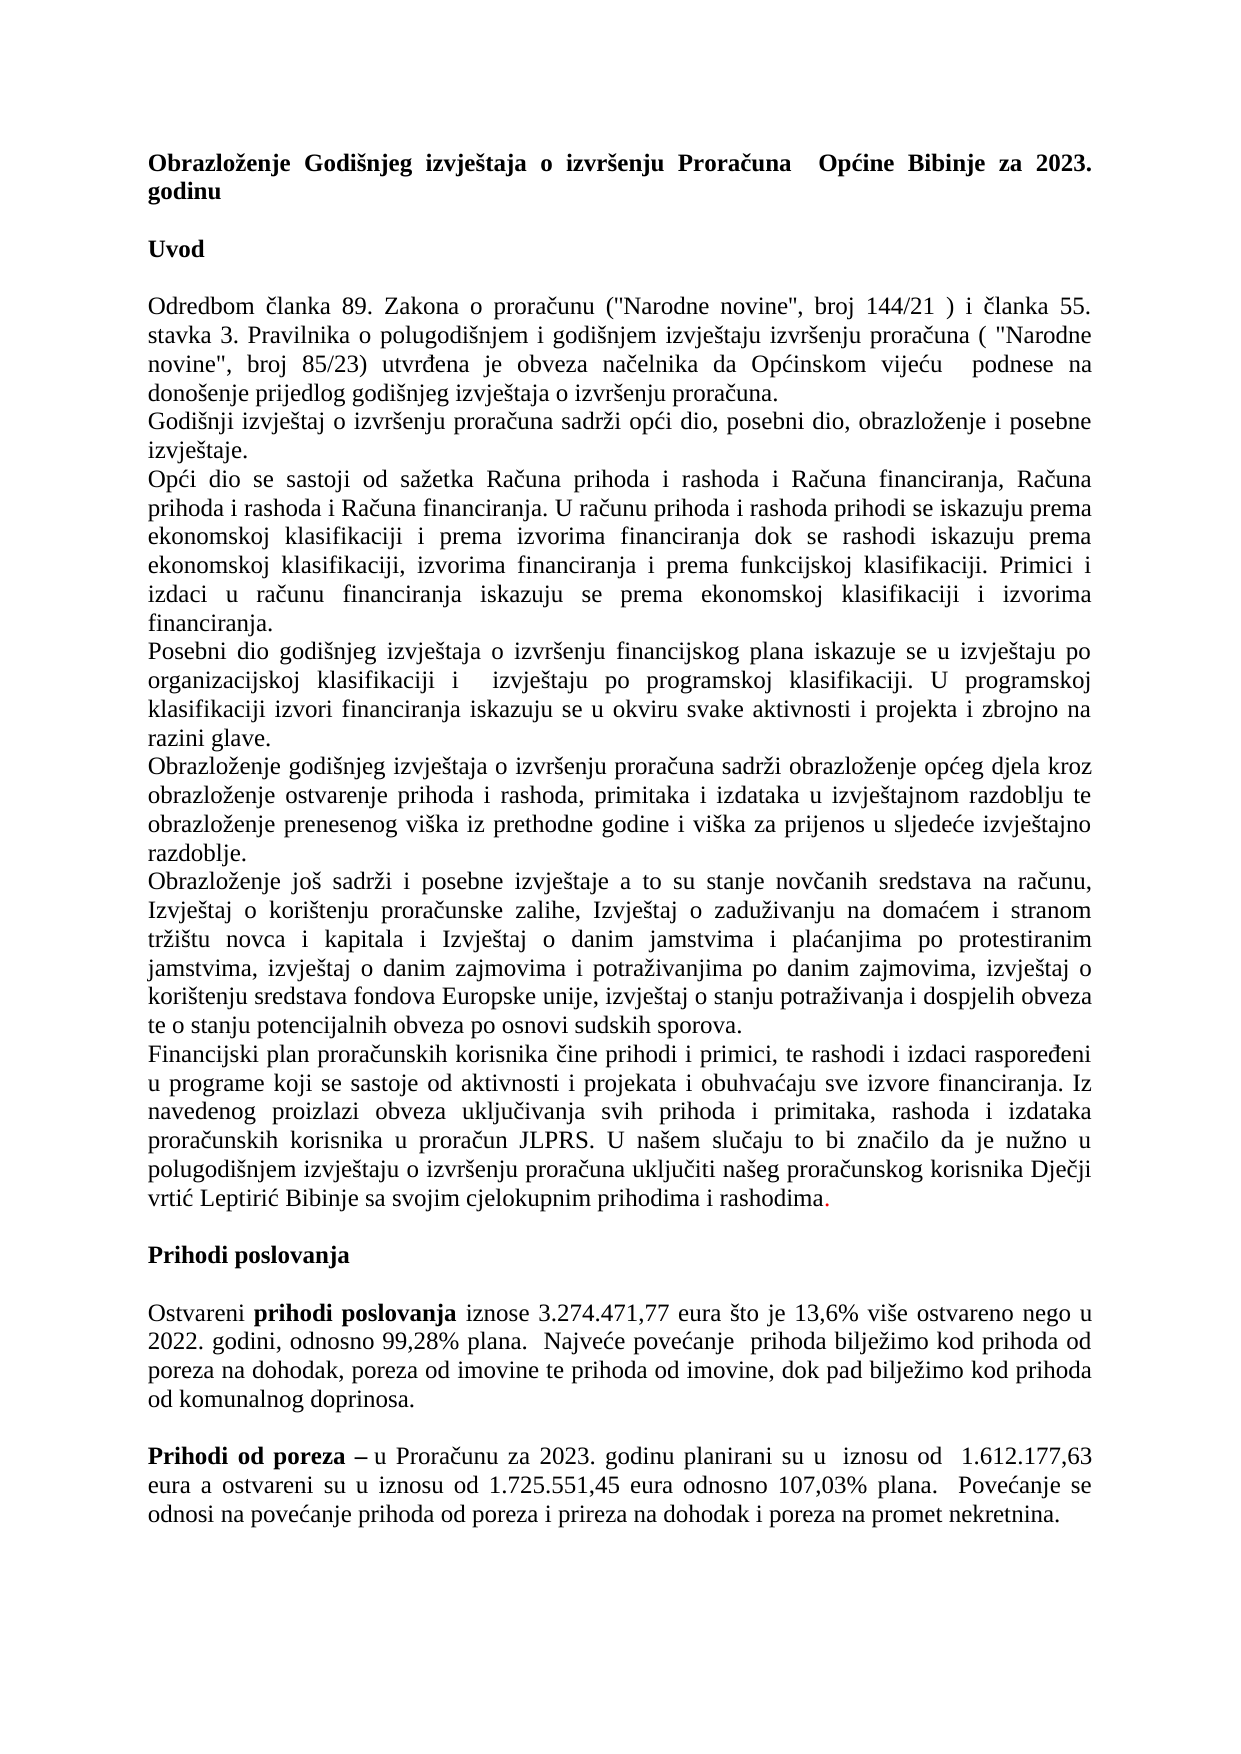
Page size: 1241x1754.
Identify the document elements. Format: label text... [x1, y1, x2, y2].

text Opći dio se sastoji od sažetka Računa prihoda i rashoda i Računa financiranja, Računa prihoda i rashoda i Računa financiranja. U računu prihoda i rashoda prihodi se iskazuju prema ekonomskoj klasifikaciji i prema izvorima financiranja dok se rashodi iskazuju prema ekonomskoj klasifikaciji, izvorima financiranja i prema funkcijskoj klasifikaciji. Primici i izdaci u računu financiranja iskazuju se prema ekonomskoj klasifikaciji i izvorima financiranja. [148, 464, 1093, 636]
text Uvod [148, 234, 1093, 263]
text Obrazloženje godišnjeg izvještaja o izvršenju proračuna sadrži obrazloženje općeg djela kroz obrazloženje ostvarenje prihoda i rashoda, primitaka i izdataka u izvještajnom razdoblju te obrazloženje prenesenog viška iz prethodne godine i viška za prijenos u sljedeće izvještajno razdoblje. [148, 751, 1093, 866]
text Godišnji izvještaj o izvršenju proračuna sadrži opći dio, posebni dio, obrazloženje i posebne izvještaje. [148, 406, 1093, 464]
text Odredbom članka 89. Zakona o proračunu (''Narodne novine'', broj 144/21 ) i članka 55. stavka 3. Pravilnika o polugodišnjem i godišnjem izvještaju izvršenju proračuna ( "Narodne novine", broj 85/23) utvrđena je obveza načelnika da Općinskom vijeću podnese na donošenje prijedlog godišnjeg izvještaja o izvršenju proračuna. [148, 291, 1093, 406]
text Obrazloženje Godišnjeg izvještaja o izvršenju Proračuna Općine Bibinje za 2023. godinu [148, 148, 1093, 205]
text Obrazloženje još sadrži i posebne izvještaje a to su stanje novčanih sredstava na računu, Izvještaj o korištenju proračunske zalihe, Izvještaj o zaduživanju na domaćem i stranom tržištu novca i kapitala i Izvještaj o danim jamstvima i plaćanjima po protestiranim jamstvima, izvještaj o danim zajmovima i potraživanjima po danim zajmovima, izvještaj o korištenju sredstava fondova Europske unije, izvještaj o stanju potraživanja i dospjelih obveza te o stanju potencijalnih obveza po osnovi sudskih sporova. [148, 866, 1093, 1039]
text Ostvareni prihodi poslovanja iznose 3.274.471,77 eura što je 13,6% više ostvareno nego u 2022. godini, odnosno 99,28% plana. Najveće povećanje prihoda bilježimo kod prihoda od poreza na dohodak, poreza od imovine te prihoda od imovine, dok pad bilježimo kod prihoda od komunalnog doprinosa. [148, 1298, 1093, 1413]
text Prihodi poslovanja [148, 1240, 1093, 1269]
text Financijski plan proračunskih korisnika čine prihodi i primici, te rashodi i izdaci raspoređeni u programe koji se sastoje od aktivnosti i projekata i obuhvaćaju sve izvore financiranja. Iz navedenog proizlazi obveza uključivanja svih prihoda i primitaka, rashoda i izdataka proračunskih korisnika u proračun JLPRS. U našem slučaju to bi značilo da je nužno u polugodišnjem izvještaju o izvršenju proračuna uključiti našeg proračunskog korisnika Dječji vrtić Leptirić Bibinje sa svojim cjelokupnim prihodima i rashodima. [148, 1039, 1093, 1211]
text Prihodi od poreza – u Proračunu za 2023. godinu planirani su u iznosu od 1.612.177,63 eura a ostvareni su u iznosu od 1.725.551,45 eura odnosno 107,03% plana. Povećanje se odnosi na povećanje prihoda od poreza i prireza na dohodak i poreza na promet nekretnina. [148, 1441, 1093, 1528]
text Posebni dio godišnjeg izvještaja o izvršenju financijskog plana iskazuje se u izvještaju po organizacijskoj klasifikaciji i izvještaju po programskoj klasifikaciji. U programskoj klasifikaciji izvori financiranja iskazuju se u okviru svake aktivnosti i projekta i zbrojno na razini glave. [148, 636, 1093, 751]
